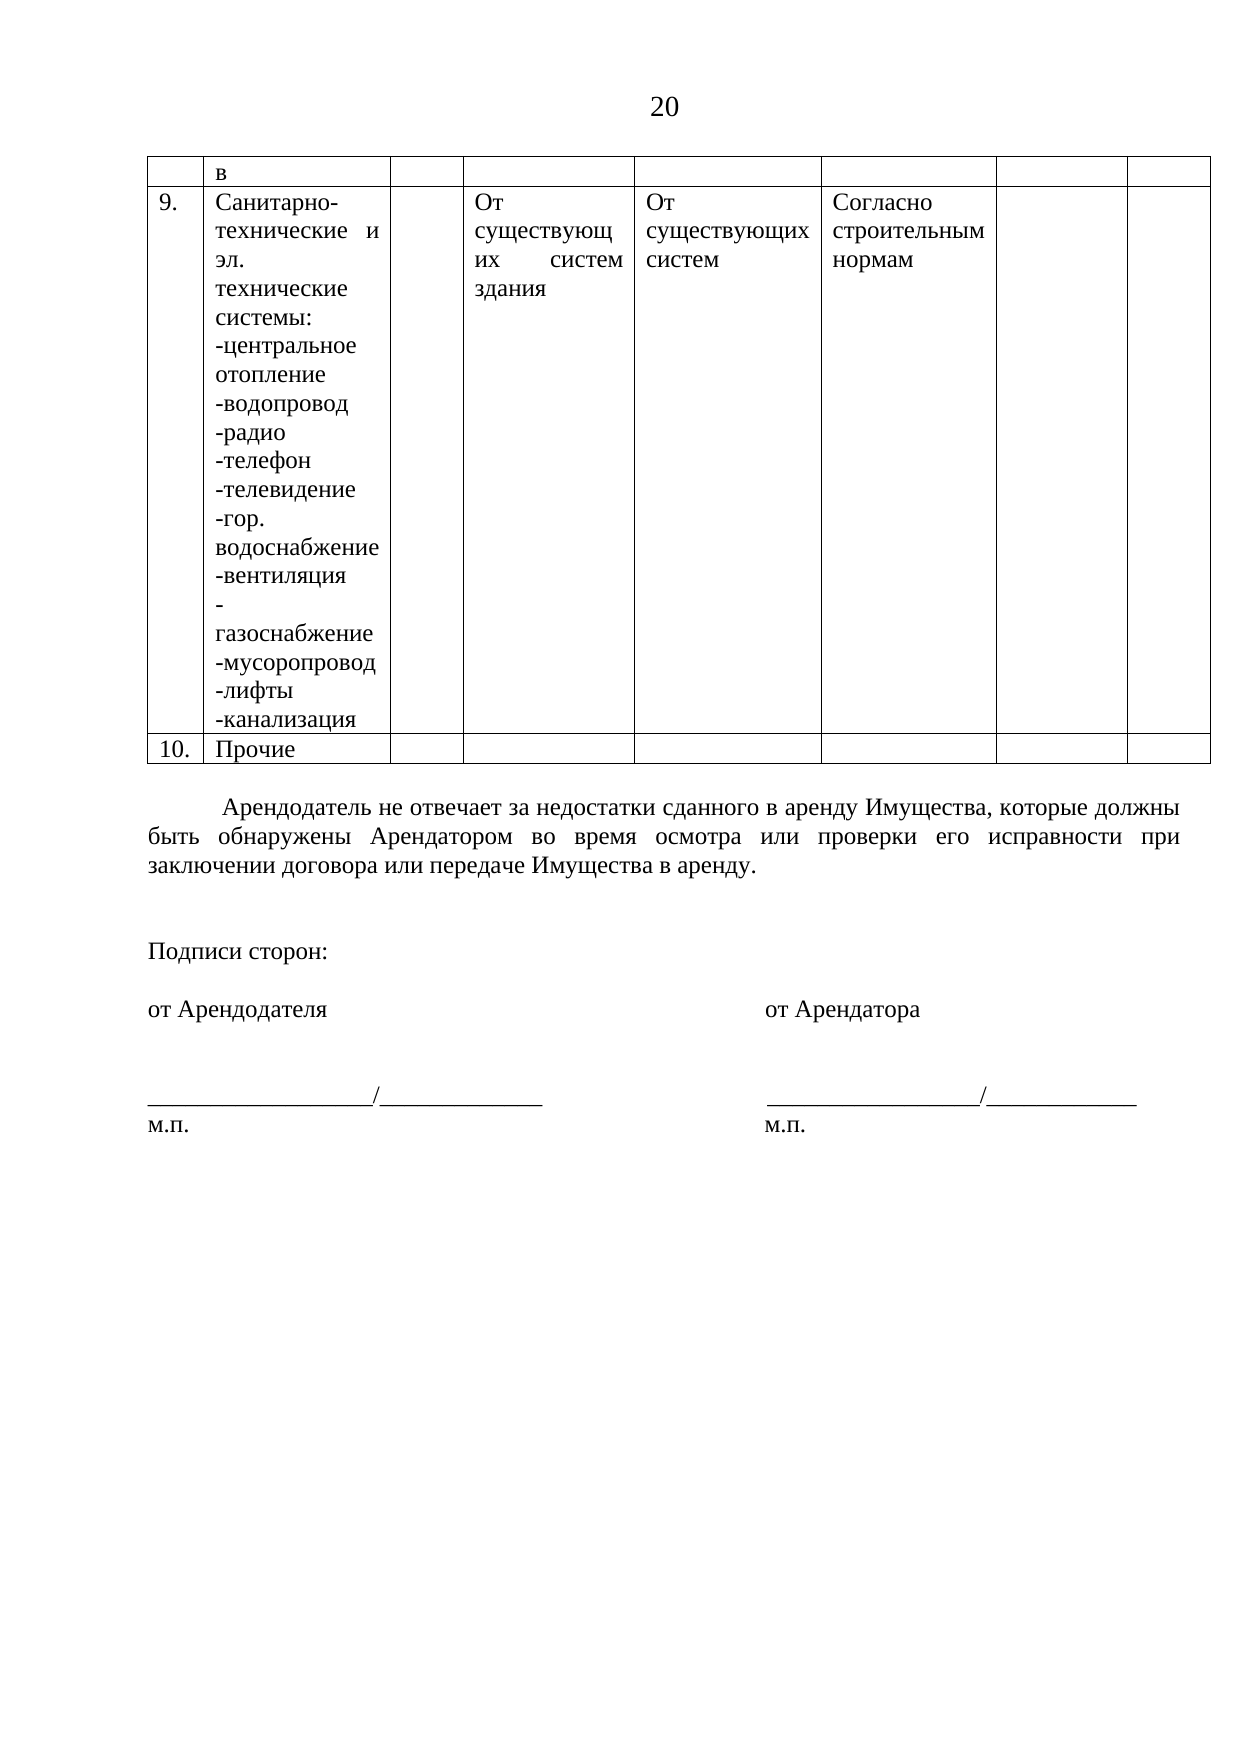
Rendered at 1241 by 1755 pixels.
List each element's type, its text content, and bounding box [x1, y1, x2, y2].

table_cell 10. [148, 734, 203, 763]
table_cell [1128, 734, 1210, 763]
table_cell [464, 734, 634, 763]
table_cell [1128, 187, 1210, 733]
table_cell Санитарно-технические и эл. технические системы: -центральное отопление -водопровод -радио -телефон -телевидение -гор. водоснабжение -вентиляция -газоснабжение -мусоропровод -лифты -канализация [204, 187, 390, 733]
table_cell [822, 734, 996, 763]
table_cell [391, 734, 463, 763]
table_cell 9. [148, 187, 203, 733]
text от Арендодателя от Арендатора [148, 994, 1181, 1022]
table_cell [822, 157, 996, 186]
table_cell [997, 187, 1127, 733]
table_cell [391, 187, 463, 733]
table_cell От существующих систем [635, 187, 821, 733]
table_cell в [204, 157, 390, 186]
table_cell Согласно строительным нормам [822, 187, 996, 733]
table_cell [997, 734, 1127, 763]
table_cell От существующих систем здания [464, 187, 634, 733]
table_cell [997, 157, 1127, 186]
table_cell Прочие [204, 734, 390, 763]
table_cell [391, 157, 463, 186]
table_cell [1128, 157, 1210, 186]
text __________________/_____________ _________________/____________ [148, 1080, 1181, 1109]
text Подписи сторон: [148, 936, 1181, 965]
text м.п. м.п. [148, 1109, 1181, 1137]
table_cell [464, 157, 634, 186]
table_cell [635, 157, 821, 186]
table_cell [635, 734, 821, 763]
table_cell [148, 157, 203, 186]
text Арендодатель не отвечает за недостатки сданного в аренду Имущества, которые должны быть обнаружены Арендатором во время осмотра или проверки его исправности при заключении договора или передаче Имущества в аренду. [148, 792, 1181, 879]
